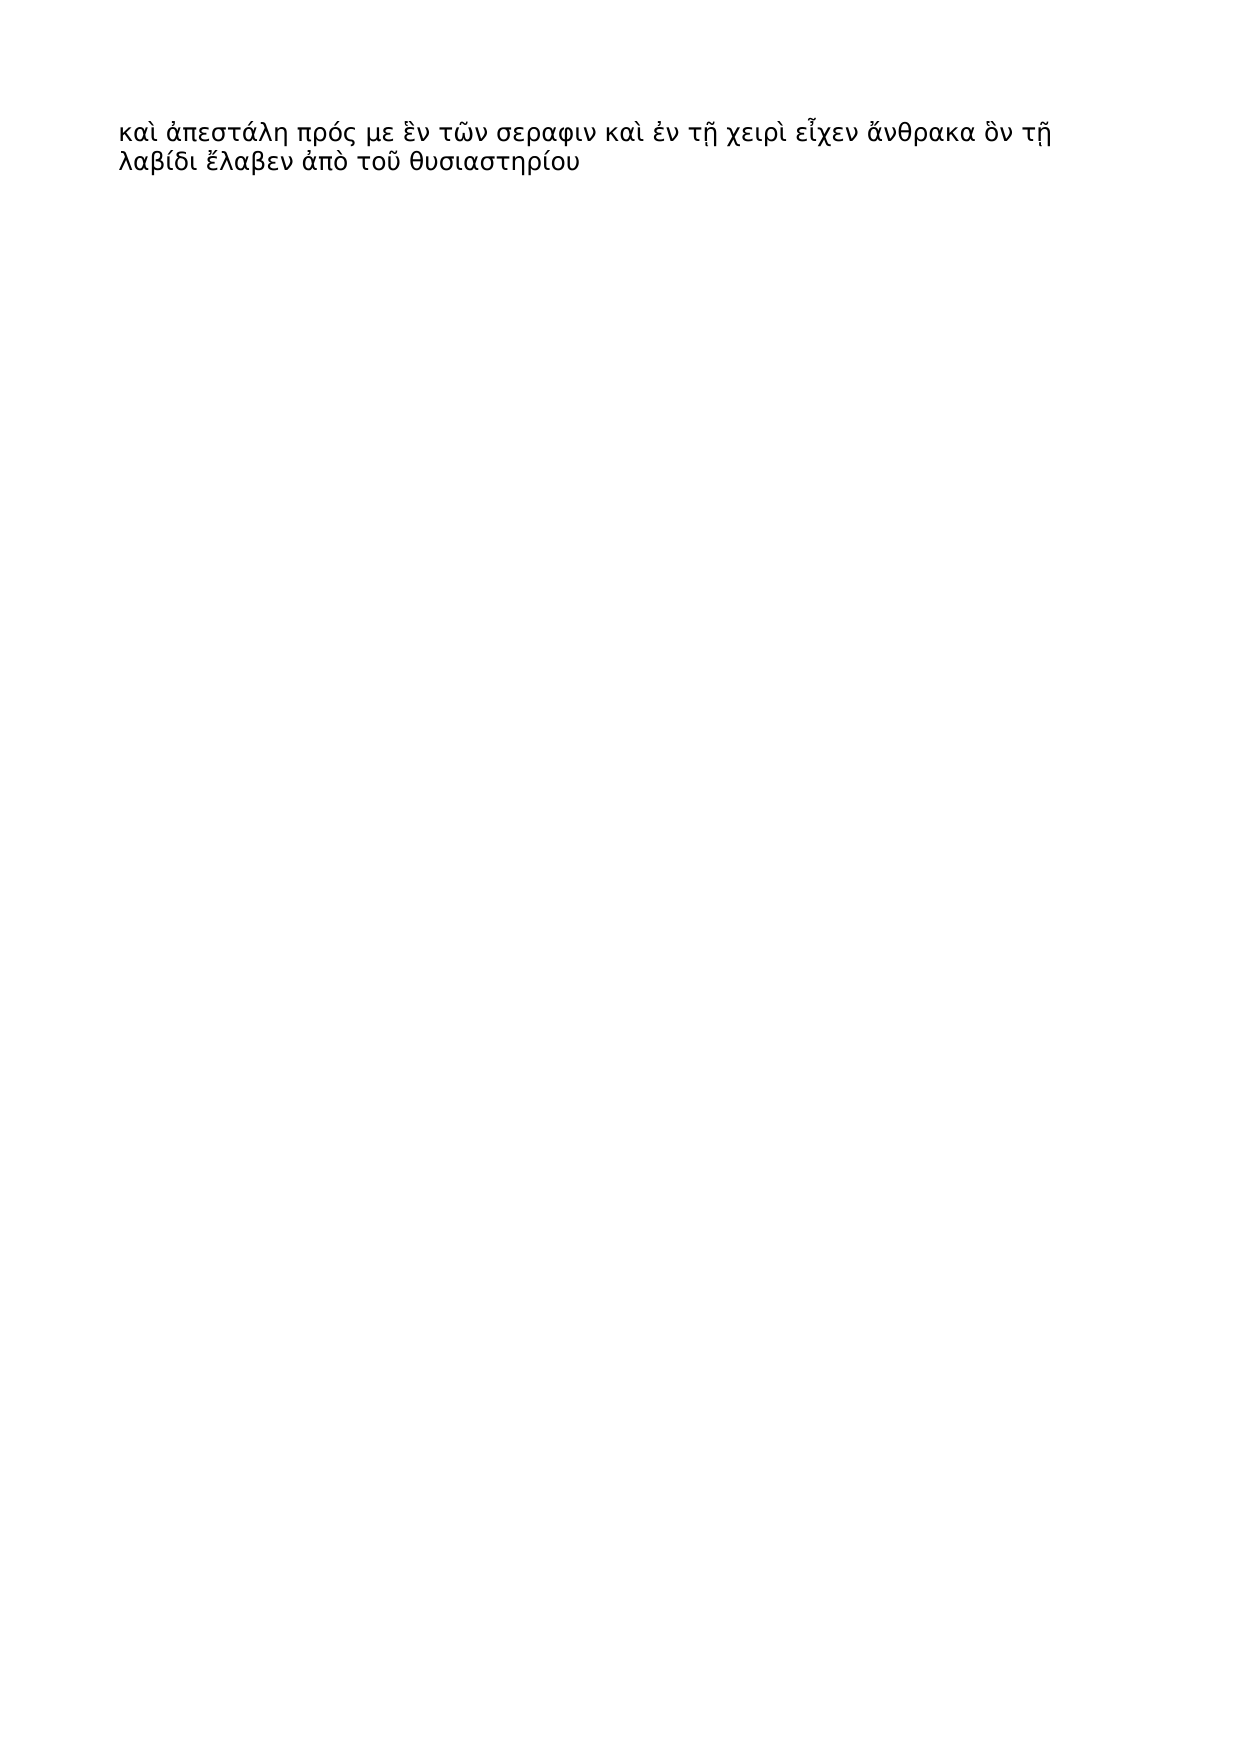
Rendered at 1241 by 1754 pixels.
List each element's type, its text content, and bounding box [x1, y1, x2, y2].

text καὶ ἀπεστάλη πρός με ἓν τῶν σεραφιν καὶ ἐν τῇ χειρὶ εἶχεν ἄνθρακα ὃν τῇ λαβίδι ἔλαβεν ἀπὸ τοῦ θυσιαστηρίου [118, 118, 1122, 176]
